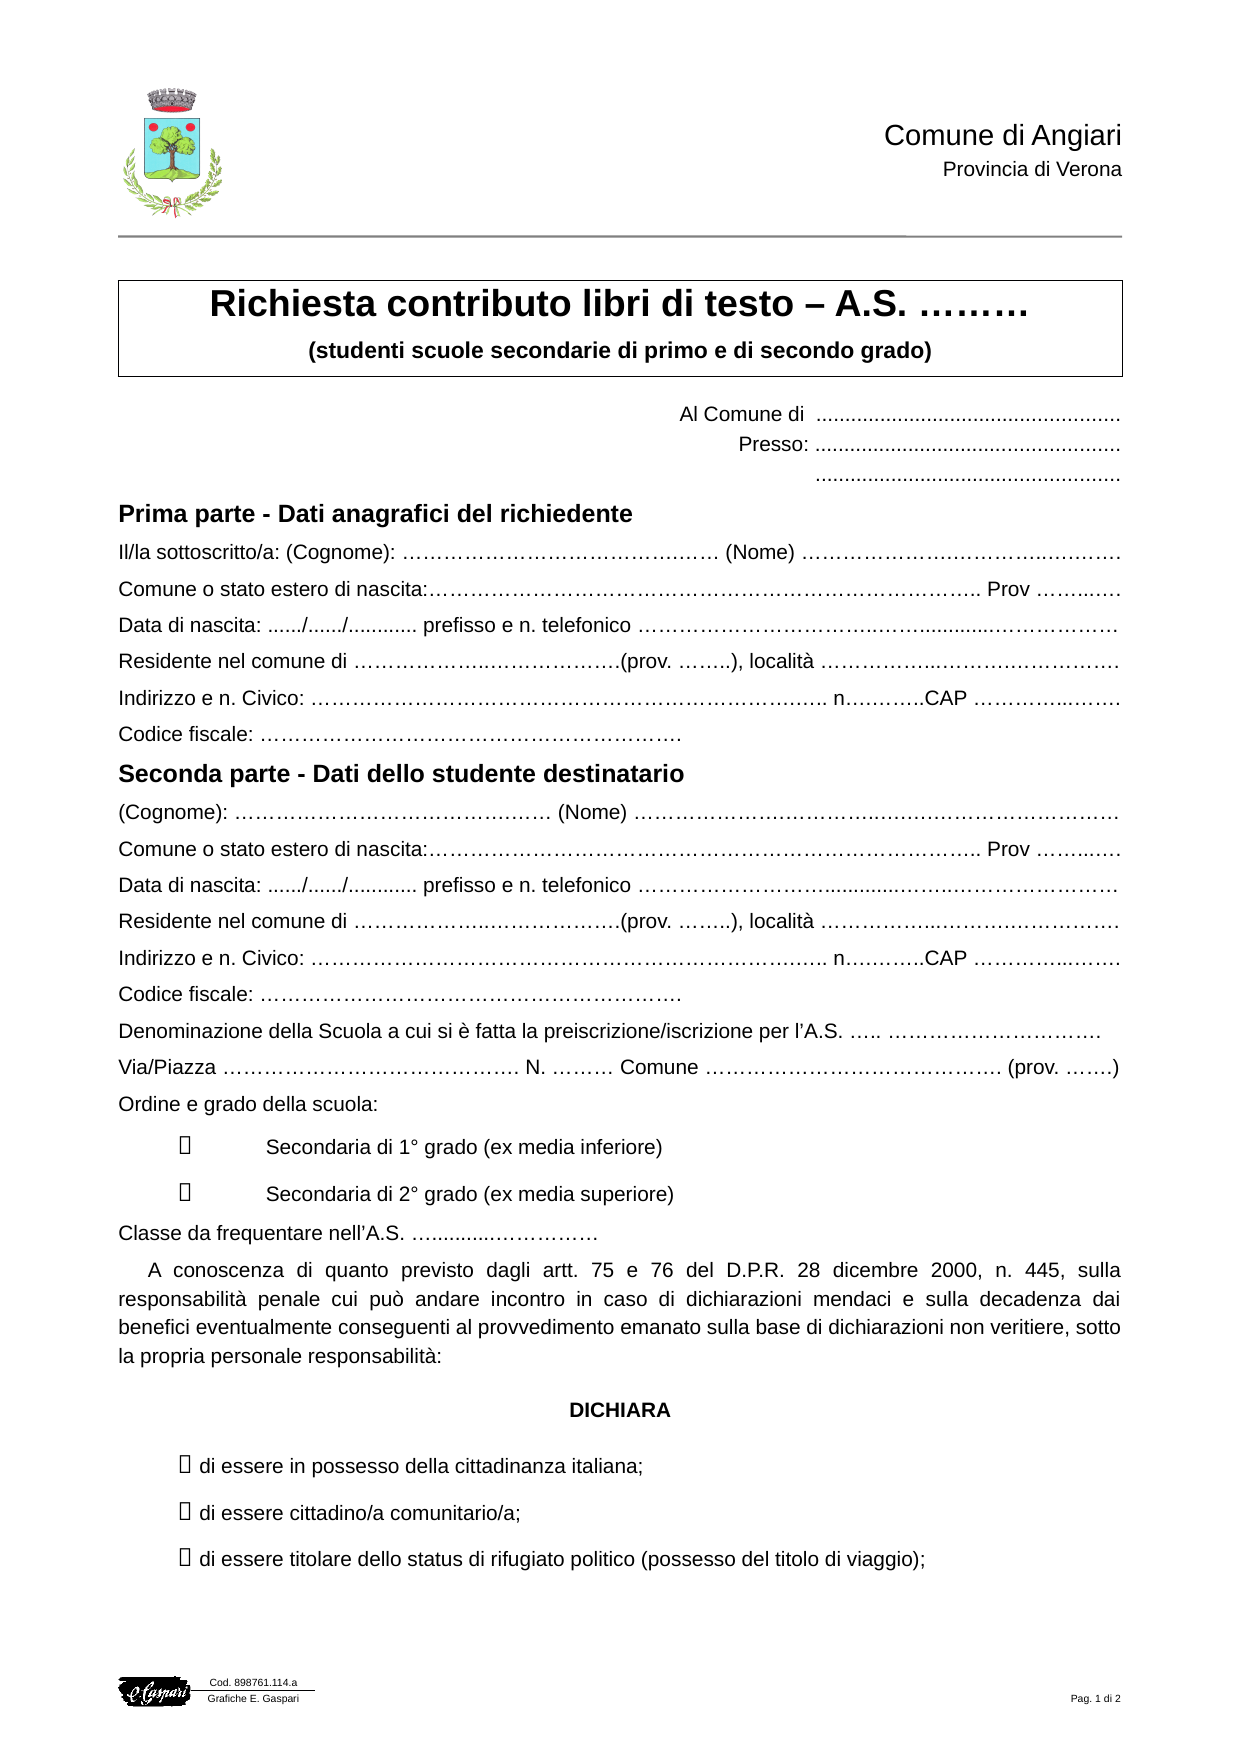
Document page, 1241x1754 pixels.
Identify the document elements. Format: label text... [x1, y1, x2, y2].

text Ordine e grado della scuola: [118, 1092, 1122, 1116]
text Comune o stato estero di nascita:…………………………………………………………………….. Prov ……...…. [118, 836, 1122, 860]
text Data di nascita: ....../....../............ prefisso e n. telefonico ……………………….............……..…………………… [118, 873, 1122, 897]
text Codice fiscale: ……………………………………………………. [118, 722, 1122, 746]
text A conoscenza di quanto previsto dagli artt. 75 e 76 del D.P.R. 28 dicembre 2000, n. 445, sulla responsabilità penale cui può andare incontro in caso di dichiarazioni mendaci e sulla decadenza dai benefici eventualmente conseguenti al provvedimento emanato sulla base di dichiarazioni non veritiere, sotto la propria personale responsabilità: [118, 1258, 1122, 1368]
text  di essere cittadino/a comunitario/a; [177, 1493, 1122, 1527]
text DICHIARA [118, 1398, 1122, 1422]
table_header Richiesta contributo libri di testo – A.S. ……… (studenti scuole secondarie di primo e di secondo grado) [119, 281, 1122, 376]
text  Secondaria di 1° grado (ex media inferiore) [177, 1128, 1122, 1162]
text Denominazione della Scuola a cui si è fatta la preiscrizione/iscrizione per l’A.S. ….. …………………………. [118, 1019, 1122, 1043]
text Residente nel comune di ………………..……………….(prov. ……..), località ……………...……….……………. [118, 909, 1122, 933]
text  Secondaria di 2° grado (ex media superiore) [177, 1174, 1122, 1209]
text Residente nel comune di ………………..……………….(prov. ……..), località ……………...……….……………. [118, 649, 1122, 673]
text Indirizzo e n. Civico: …………………………………………………………….….. n….……..CAP …………...……. [118, 686, 1122, 710]
text  di essere in possesso della cittadinanza italiana; [177, 1447, 1122, 1481]
text Prima parte - Dati anagrafici del richiedente [118, 499, 1122, 527]
picture [117, 1675, 191, 1707]
text Seconda parte - Dati dello studente destinatario [118, 759, 1122, 787]
text Comune di Angiari [224, 118, 1122, 152]
text Indirizzo e n. Civico: …………………………………………………………….….. n….……..CAP …………...……. [118, 946, 1122, 970]
text Via/Piazza ……………………………………. N. ……… Comune ……………………………………. (prov. …….) [118, 1055, 1122, 1079]
text Provincia di Verona [224, 157, 1122, 181]
text  di essere titolare dello status di rifugiato politico (possesso del titolo di viaggio); [177, 1540, 1122, 1574]
picture [122, 87, 224, 219]
text Codice fiscale: ……………………………………………………. [118, 982, 1122, 1006]
text (Cognome): ………………………………….…… (Nome) ………………….…………..….….……………………… [118, 800, 1122, 824]
text Al Comune di [679, 402, 1122, 426]
text Il/la sottoscritto/a: (Cognome): ………………………………….…… (Nome) ………………….…………..….……. [118, 540, 1122, 564]
text Classe da frequentare nell’A.S. …...........…………… [118, 1221, 1122, 1245]
text Presso: [738, 432, 1122, 456]
text Data di nascita: ....../....../............ prefisso e n. telefonico ……………………………..…….............……………… [118, 613, 1122, 637]
text Comune o stato estero di nascita:…………………………………………………………………….. Prov ……...…. [118, 576, 1122, 600]
